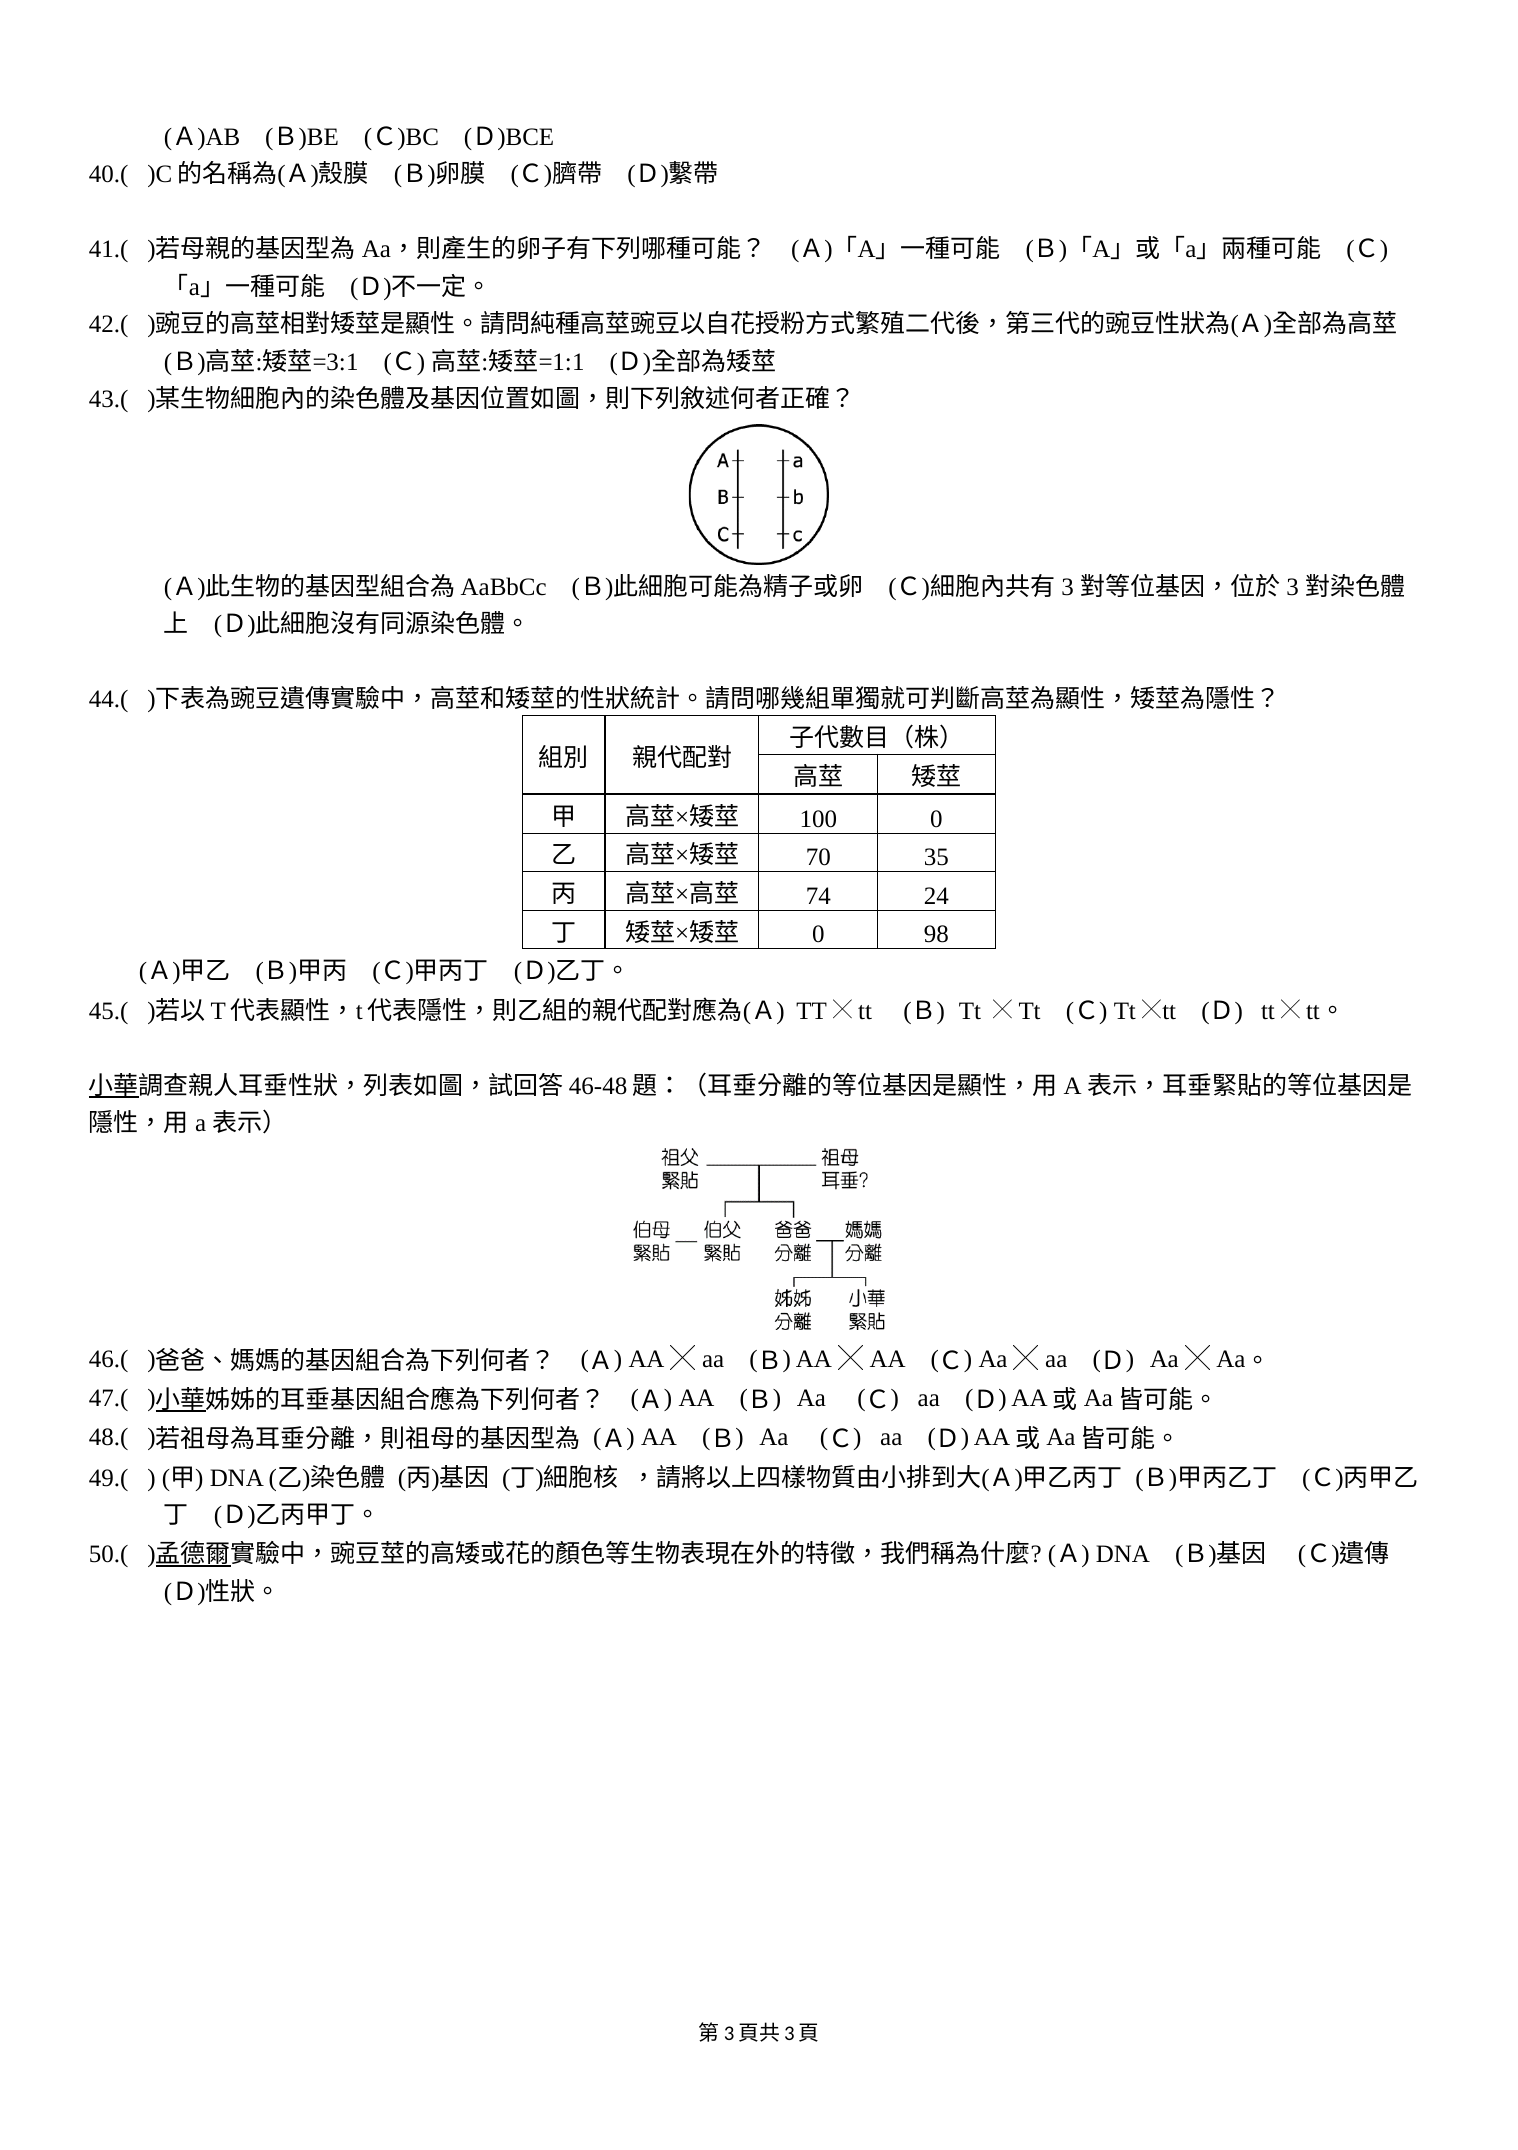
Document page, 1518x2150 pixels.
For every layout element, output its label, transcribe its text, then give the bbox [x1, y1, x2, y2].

table_cell 丙 [523, 872, 604, 910]
table_header 組別 [523, 716, 604, 793]
table_cell 70 [759, 834, 877, 871]
text (Ａ)AB (Ｂ)BE (Ｃ)BC (Ｄ)BCE [89, 115, 1429, 152]
text 49.( ) (甲) DNA (乙)染色體 (丙)基因 (丁)細胞核 ，請將以上四樣物質由小排到大(Ａ)甲乙丙丁 (Ｂ)甲丙乙丁 (Ｃ)丙甲乙丁 (Ｄ)乙丙甲丁。 [89, 1456, 1429, 1531]
text 48.( )若祖母為耳垂分離，則祖母的基因型為 (Ａ) AA (Ｂ) Aa (Ｃ) aa (Ｄ) AA或 Aa皆可能。 [89, 1417, 1429, 1456]
table_cell 丁 [523, 911, 604, 948]
table_header 子代數目（株） [759, 716, 995, 753]
text 42.( )豌豆的高莖相對矮莖是顯性。請問純種高莖豌豆以自花授粉方式繁殖二代後，第三代的豌豆性狀為(Ａ)全部為高莖 [89, 302, 1429, 340]
text 50.( )孟德爾實驗中，豌豆莖的高矮或花的顏色等生物表現在外的特徵，我們稱為什麼? (Ａ) DNA (Ｂ)基因 (Ｃ)遺傳 (Ｄ)性狀。 [89, 1531, 1429, 1608]
text (Ｂ)高莖:矮莖=3:1 (Ｃ) 高莖:矮莖=1:1 (Ｄ)全部為矮莖 [89, 340, 1429, 377]
text 44.( )下表為豌豆遺傳實驗中，高莖和矮莖的性狀統計。請問哪幾組單獨就可判斷高莖為顯性，矮莖為隱性？ [89, 677, 1429, 715]
text 47.( )小華姊姊的耳垂基因組合應為下列何者？ (Ａ) AA (Ｂ) Aa (Ｃ) aa (Ｄ) AA或 Aa皆可能。 [89, 1378, 1429, 1417]
table_header 親代配對 [606, 716, 758, 793]
table_cell 24 [878, 872, 995, 910]
table_cell 矮莖×矮莖 [606, 911, 758, 948]
table_cell 高莖×矮莖 [606, 834, 758, 871]
table_cell 高莖 [759, 755, 877, 793]
table_cell 乙 [523, 834, 604, 871]
text 40.( )C的名稱為(Ａ)殼膜 (Ｂ)卵膜 (Ｃ)臍帶 (Ｄ)繫帶 [89, 152, 1429, 190]
table_cell 0 [878, 795, 995, 833]
table_cell 98 [878, 911, 995, 948]
text 43.( )某生物細胞內的染色體及基因位置如圖，則下列敘述何者正確？ [89, 377, 1429, 415]
table_cell 35 [878, 834, 995, 871]
text 45.( )若以T代表顯性，t代表隱性，則乙組的親代配對應為(Ａ) TT ╳ tt (Ｂ) Tt ╳ Tt (Ｃ) Tt ╳ tt (Ｄ) tt ╳ tt。 [89, 987, 1429, 1026]
table_cell 74 [759, 872, 877, 910]
table_cell 高莖×高莖 [606, 872, 758, 910]
table_cell 甲 [523, 795, 604, 833]
table_cell 0 [759, 911, 877, 948]
text (Ａ)甲乙 (Ｂ)甲丙 (Ｃ)甲丙丁 (Ｄ)乙丁。 [89, 949, 1429, 987]
text (Ａ)此生物的基因型組合為AaBbCc (Ｂ)此細胞可能為精子或卵 (Ｃ)細胞內共有 3 對等位基因，位於 3 對染色體上 (Ｄ)此細胞沒有同源染色體。 [164, 565, 1429, 640]
text 小華調查親人耳垂性狀，列表如圖，試回答46-48題：（耳垂分離的等位基因是顯性，用 A 表示，耳垂緊貼的等位基因是隱性，用 a 表示） [89, 1064, 1429, 1139]
text 46.( )爸爸、媽媽的基因組合為下列何者？ (Ａ) AA ╳ aa (Ｂ) AA ╳ AA (Ｃ) Aa ╳ aa (Ｄ) Aa ╳ Aa。 [89, 1339, 1429, 1378]
text 41.( )若母親的基因型為 Aa，則產生的卵子有下列哪種可能？ (Ａ)「A」一種可能 (Ｂ)「A」或「a」兩種可能 (Ｃ)「a」一種可能 (Ｄ)不一定。 [89, 227, 1429, 302]
table_cell 高莖×矮莖 [606, 795, 758, 833]
table_cell 矮莖 [878, 755, 995, 793]
table_cell 100 [759, 795, 877, 833]
